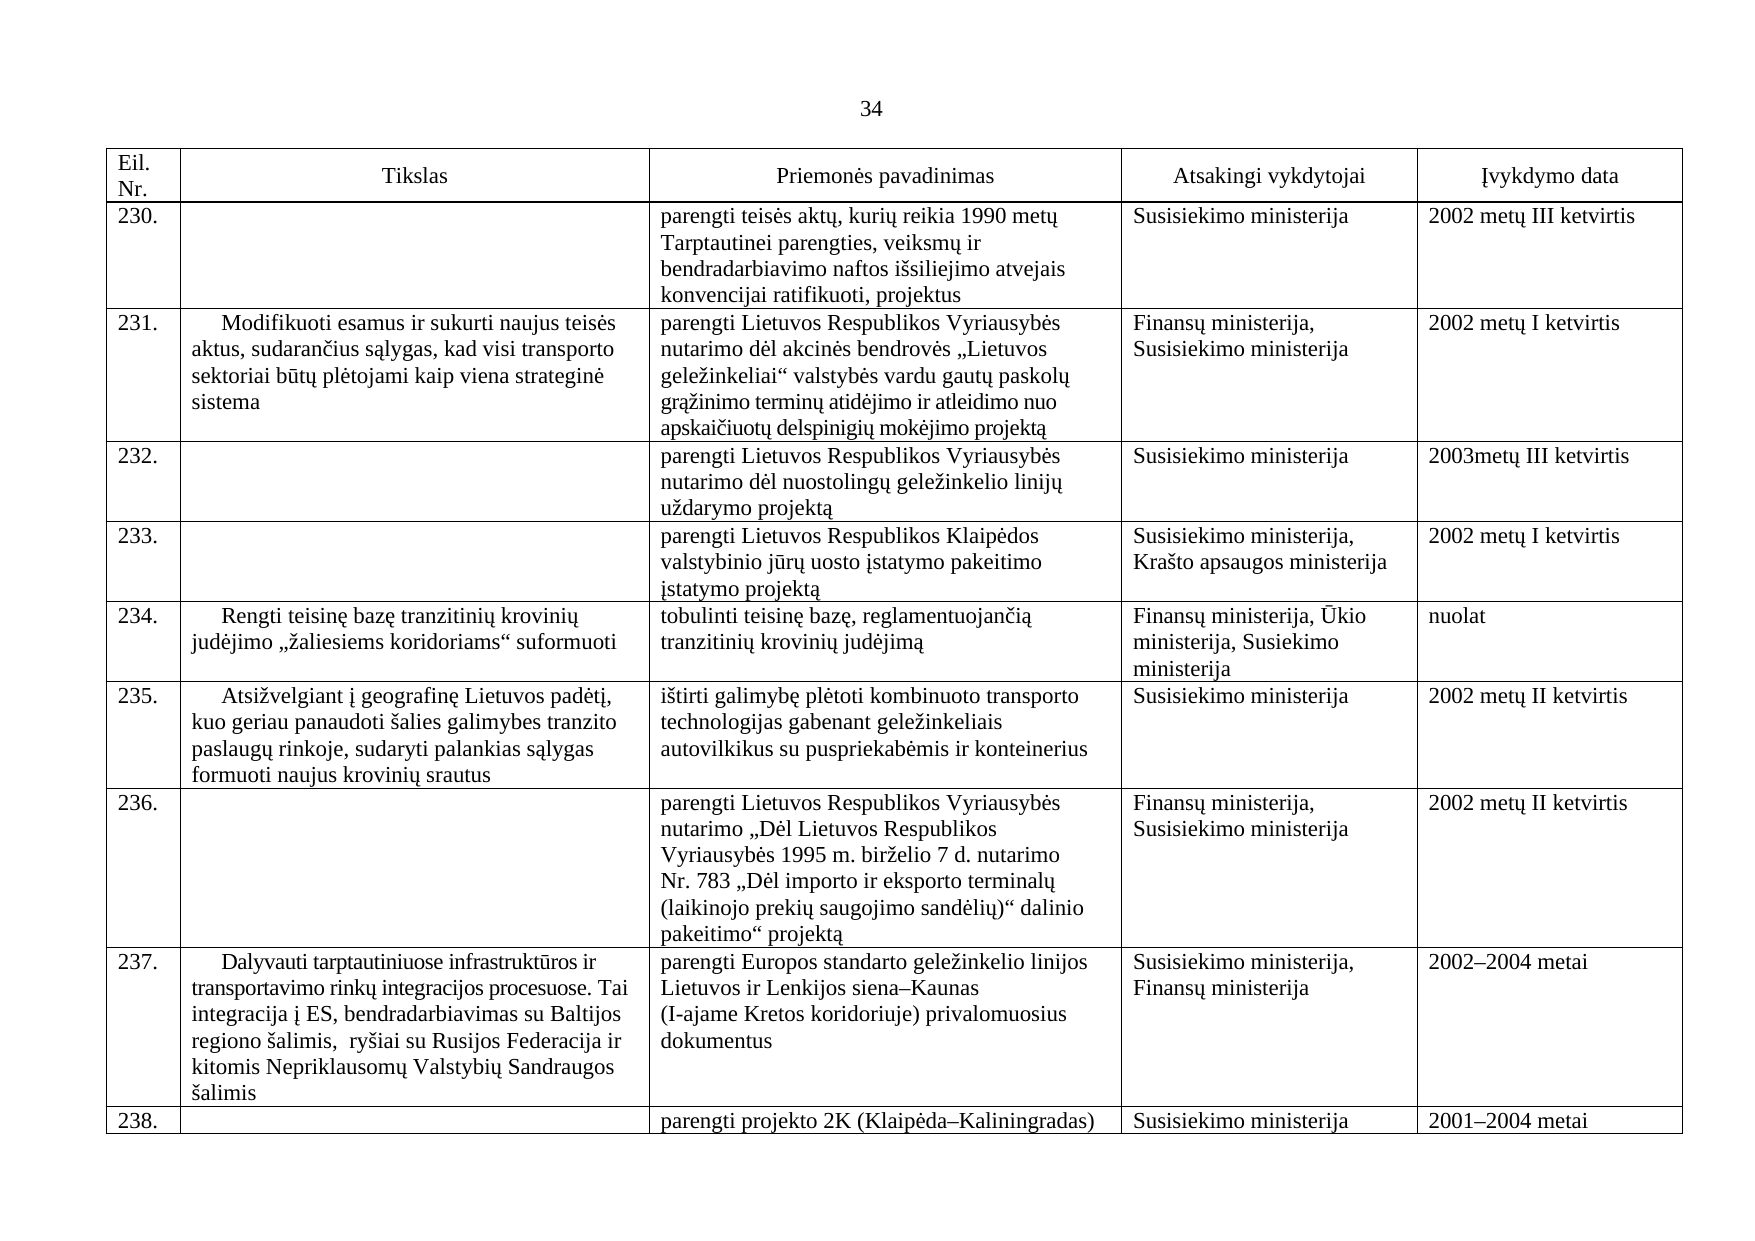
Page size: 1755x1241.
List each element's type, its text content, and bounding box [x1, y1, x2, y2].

table_cell Atsižvelgiant į geografinę Lietuvos padėtį, kuo geriau panaudoti šalies galimybes tranzito paslaugų rinkoje, sudaryti palankias sąlygas formuoti naujus krovinių srautus [181, 682, 649, 787]
table_cell parengti Lietuvos Respublikos Klaipėdos valstybinio jūrų uosto įstatymo pakeitimo įstatymo projektą [650, 522, 1121, 601]
table_header Atsakingi vykdytojai [1122, 149, 1417, 201]
table_cell parengti teisės aktų, kurių reikia 1990 metų Tarptautinei parengties, veiksmų ir bendradarbiavimo naftos išsiliejimo atvejais konvencijai ratifikuoti, projektus [650, 203, 1121, 308]
table_cell 2003metų III ketvirtis [1418, 442, 1682, 521]
table_cell [181, 203, 649, 308]
table_cell parengti Lietuvos Respublikos Vyriausybės nutarimo dėl akcinės bendrovės „Lietuvos geležinkeliai“ valstybės vardu gautų paskolų grąžinimo terminų atidėjimo ir atleidimo nuo apskaičiuotų delspinigių mokėjimo projektą [650, 309, 1121, 441]
table_header Priemonės pavadinimas [650, 149, 1121, 201]
table_cell [107, 309, 180, 441]
table_cell parengti Europos standarto geležinkelio linijos Lietuvos ir Lenkijos siena–Kaunas (I-ajame Kretos koridoriuje) privalomuosius dokumentus [650, 948, 1121, 1106]
table_cell [107, 682, 180, 787]
table_cell Susisiekimo ministerija [1122, 682, 1417, 787]
table_cell Susisiekimo ministerija [1122, 1107, 1417, 1133]
table_cell [181, 789, 649, 947]
table_cell Susisiekimo ministerija [1122, 442, 1417, 521]
table_cell 2002 metų II ketvirtis [1418, 682, 1682, 787]
table_cell 2002 metų III ketvirtis [1418, 203, 1682, 308]
table_cell [181, 1107, 649, 1133]
table_cell [107, 1107, 180, 1133]
table_cell parengti projekto 2K (Klaipėda–Kaliningradas) [650, 1107, 1121, 1133]
table_cell nuolat [1418, 602, 1682, 681]
table_cell tobulinti teisinę bazę, reglamentuojančią tranzitinių krovinių judėjimą [650, 602, 1121, 681]
table_cell Rengti teisinę bazę tranzitinių krovinių judėjimo „žaliesiems koridoriams“ suformuoti [181, 602, 649, 681]
table_cell [107, 789, 180, 947]
table_cell 2002 metų I ketvirtis [1418, 522, 1682, 601]
table_cell Modifikuoti esamus ir sukurti naujus teisės aktus, sudarančius sąlygas, kad visi transporto sektoriai būtų plėtojami kaip viena strateginė sistema [181, 309, 649, 441]
table_cell [107, 442, 180, 521]
table_cell parengti Lietuvos Respublikos Vyriausybės nutarimo „Dėl Lietuvos Respublikos Vyriausybės 1995 m. birželio 7 d. nutarimo Nr. 783 „Dėl importo ir eksporto terminalų (laikinojo prekių saugojimo sandėlių)“ dalinio pakeitimo“ projektą [650, 789, 1121, 947]
table_cell Susisiekimo ministerija [1122, 203, 1417, 308]
table_header Įvykdymo data [1418, 149, 1682, 201]
table_cell [107, 602, 180, 681]
table_cell 2002–2004 metai [1418, 948, 1682, 1106]
table_cell [107, 203, 180, 308]
table_cell Susisiekimo ministerija, Krašto apsaugos ministerija [1122, 522, 1417, 601]
table_cell Susisiekimo ministerija, Finansų ministerija [1122, 948, 1417, 1106]
table_header Tikslas [181, 149, 649, 201]
table_cell parengti Lietuvos Respublikos Vyriausybės nutarimo dėl nuostolingų geležinkelio linijų uždarymo projektą [650, 442, 1121, 521]
table_cell 2002 metų I ketvirtis [1418, 309, 1682, 441]
table_cell [107, 948, 180, 1106]
table_cell 2002 metų II ketvirtis [1418, 789, 1682, 947]
table_cell [107, 522, 180, 601]
table_cell Finansų ministerija, Ūkio ministerija, Susiekimo ministerija [1122, 602, 1417, 681]
table_cell [181, 442, 649, 521]
table_cell [181, 522, 649, 601]
table_cell 2001–2004 metai [1418, 1107, 1682, 1133]
table_header Eil. Nr. [107, 149, 180, 201]
table_cell ištirti galimybę plėtoti kombinuoto transporto technologijas gabenant geležinkeliais autovilkikus su puspriekabėmis ir konteinerius [650, 682, 1121, 787]
table_cell Dalyvauti tarptautiniuose infrastruktūros ir transportavimo rinkų integracijos procesuose. Tai integracija į ES, bendradarbiavimas su Baltijos regiono šalimis, ryšiai su Rusijos Federacija ir kitomis Nepriklausomų Valstybių Sandraugos šalimis [181, 948, 649, 1106]
table_cell Finansų ministerija, Susisiekimo ministerija [1122, 789, 1417, 947]
table_cell Finansų ministerija, Susisiekimo ministerija [1122, 309, 1417, 441]
